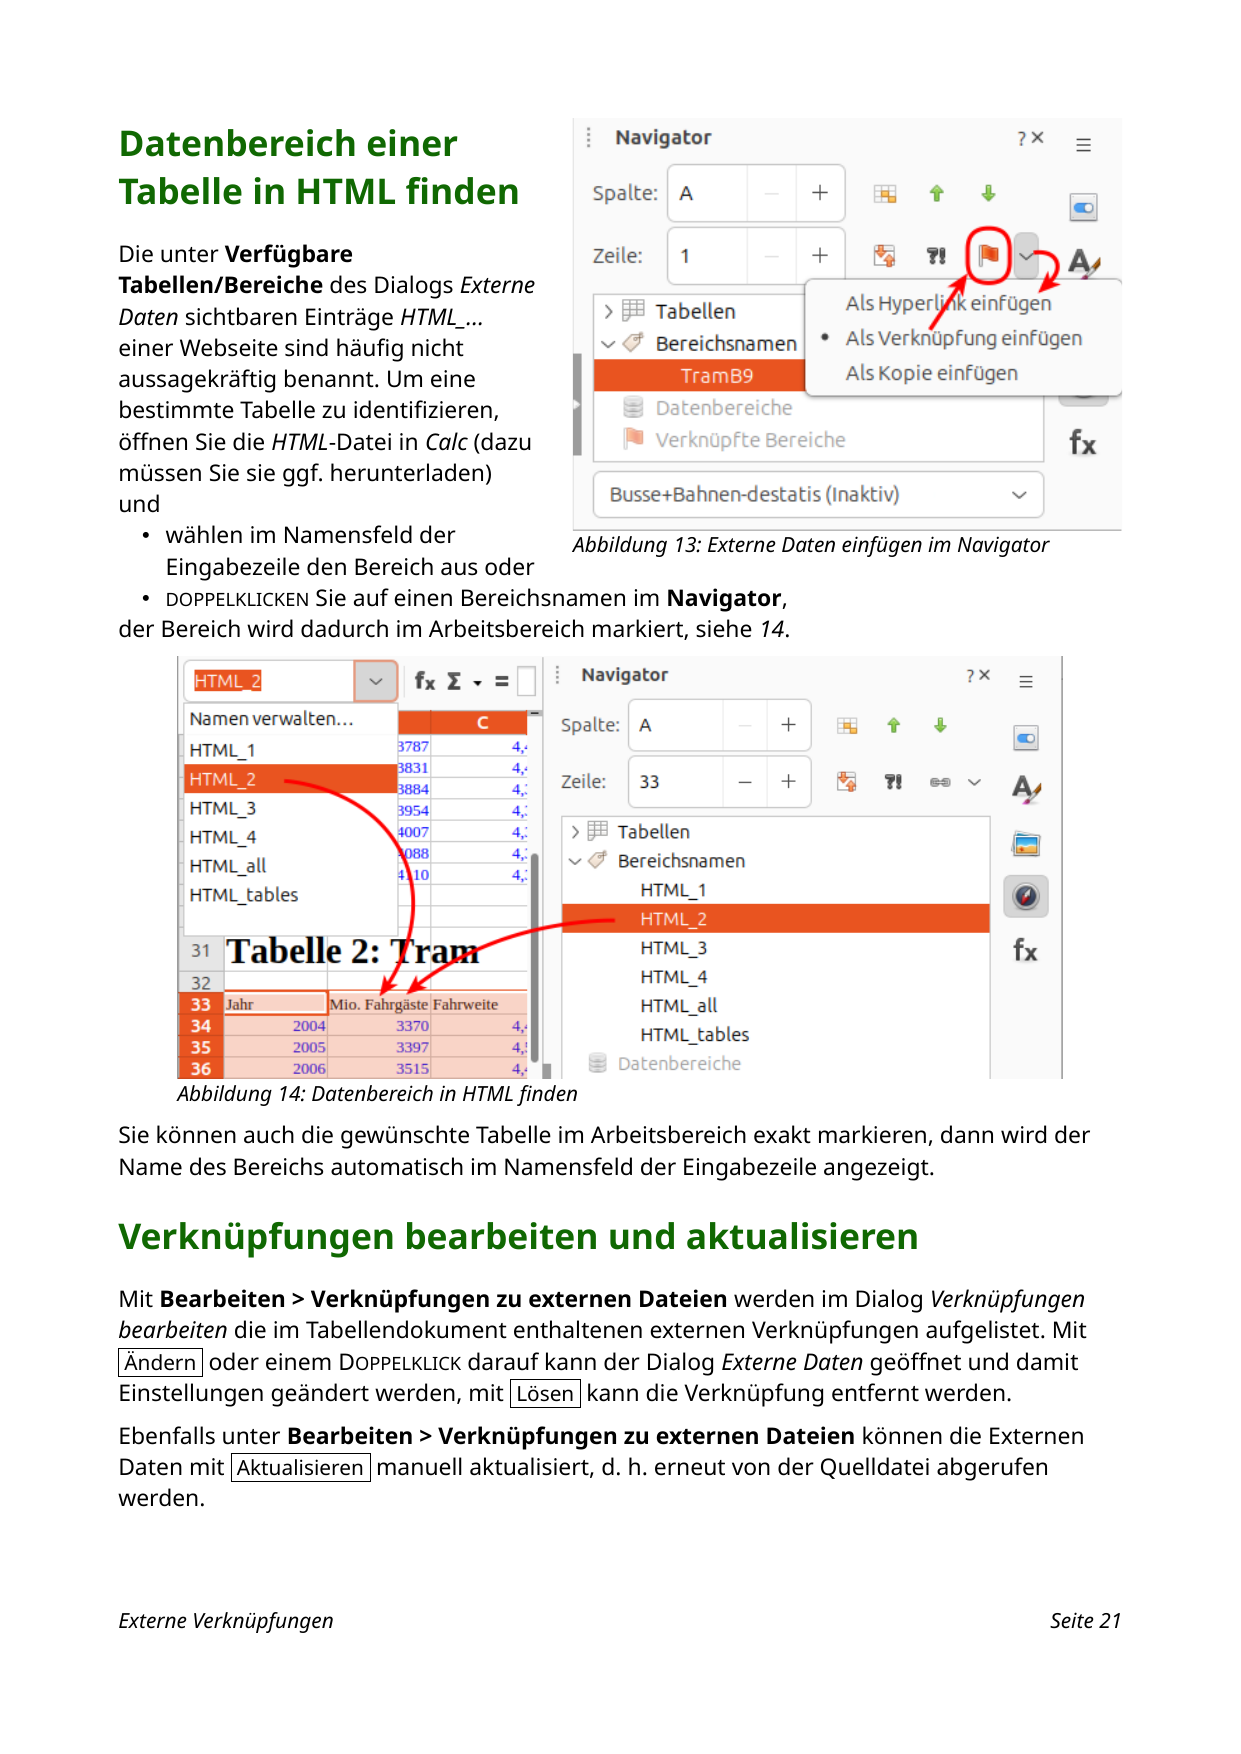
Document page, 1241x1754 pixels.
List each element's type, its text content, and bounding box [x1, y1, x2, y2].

list wählen im Namensfeld der Eingabezeile den Bereich aus oder [142, 519, 1122, 582]
text Mit Bearbeiten > Verknüpfungen zu externen Dateien werden im Dialog Verknüpfungen bearbeiten die im Tabellendokument enthaltenen externen Verknüpfungen aufgelistet. Mit Ändern oder einem Doppelklick darauf kann der Dialog Externe Daten geöffnet und damit Einstellungen geändert werden, mit Lösen kann die Verknüpfung entfernt werden. [118, 1283, 1122, 1408]
list doppelklicken Sie auf einen Bereichsnamen im Navigator, [142, 582, 1122, 613]
text Ebenfalls unter Bearbeiten > Verknüpfungen zu externen Dateien können die Externen Daten mit Aktualisieren manuell aktualisiert, d. h. erneut von der Quelldatei abgerufen werden. [118, 1420, 1122, 1513]
picture [177, 656, 1063, 1079]
text Die unter Verfügbare Tabellen/Bereiche des Dialogs Externe Daten sichtbaren Einträge HTML_... einer Webseite sind häufig nicht aussagekräftig benannt. Um eine bestimmte Tabelle zu identifizieren, öffnen Sie die HTML-Datei in Calc (dazu müssen Sie sie ggf. herunterladen) und [118, 238, 572, 519]
text der Bereich wird dadurch im Arbeitsbereich markiert, siehe Abbildung 14. [118, 613, 1122, 644]
picture [572, 118, 1123, 531]
text Abbildung 14: Datenbereich in HTML finden [177, 1079, 1063, 1107]
text Abbildung 13: Externe Daten einfügen im Navigator [573, 531, 1122, 559]
subtitle Datenbereich einer Tabelle in HTML finden [118, 118, 572, 214]
text Sie können auch die gewünschte Tabelle im Arbeitsbereich exakt markieren, dann wird der Name des Bereichs automatisch im Namensfeld der Eingabezeile angezeigt. [118, 644, 1122, 1182]
subtitle Verknüpfungen bearbeiten und aktualisieren [118, 1211, 1122, 1259]
